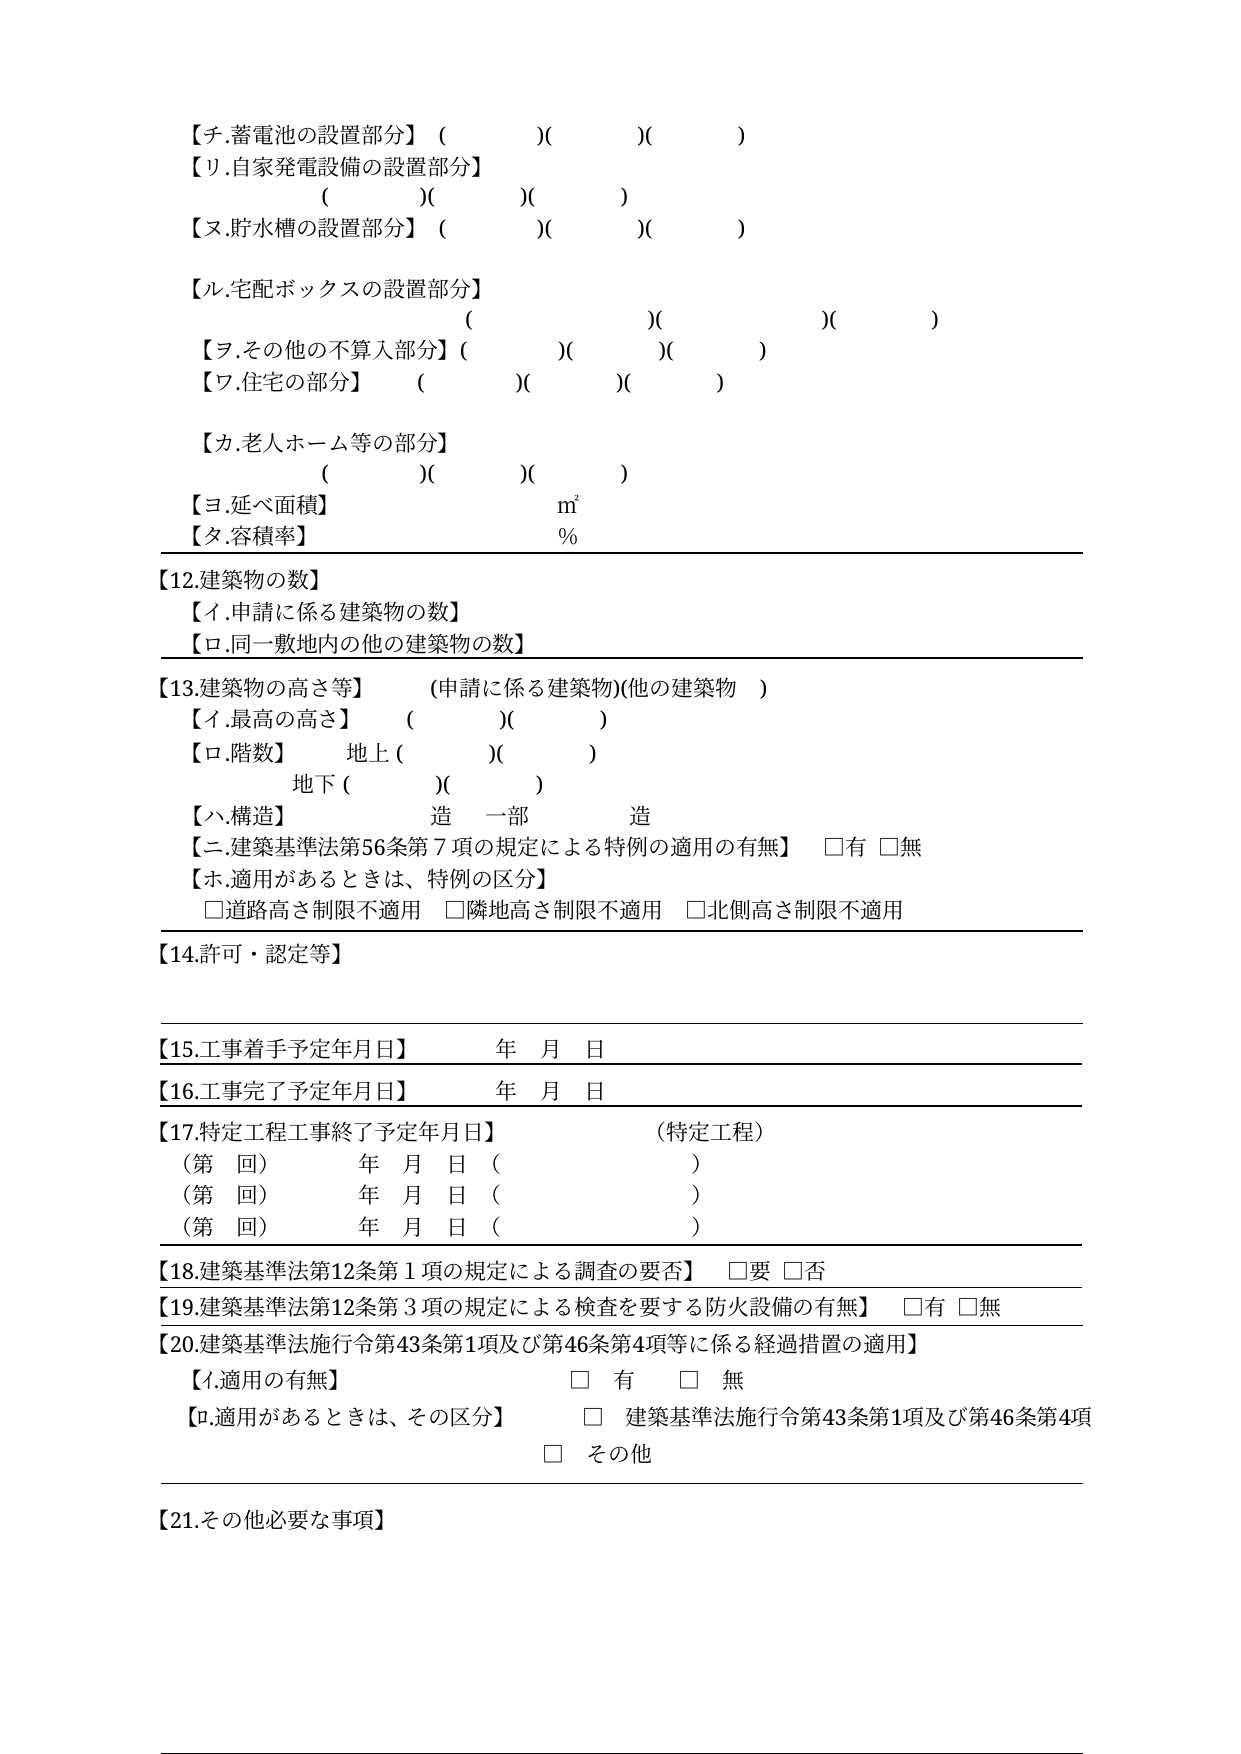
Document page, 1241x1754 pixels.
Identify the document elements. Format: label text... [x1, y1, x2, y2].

text 【13.建築物の高さ等】 (申請に係る建築物)(他の建築物 ) [148, 671, 1092, 702]
text 【ﾛ.適用があるときは、その区分】 □ 建築基準法施行令第43条第1項及び第46条第4項 [148, 1400, 1092, 1432]
text 【ホ.適用があるときは、特例の区分】 [148, 862, 1092, 894]
text 【ヨ.延べ面積】 ㎡ [148, 488, 1092, 519]
text 【ロ.同一敷地内の他の建築物の数】 [148, 627, 1092, 658]
text □道路高さ制限不適用 □隣地高さ制限不適用 □北側高さ制限不適用 [148, 894, 1092, 925]
text 【タ.容積率】 ％ [148, 519, 1092, 551]
text 【14.許可・認定等】 [148, 938, 1092, 969]
text ( )( )( ) [148, 458, 1092, 488]
text 【カ.老人ホーム等の部分】 [148, 427, 1092, 458]
text 地下 ( )( ) [148, 767, 1092, 799]
text 【ｲ.適用の有無】 □ 有 □ 無 [148, 1364, 1092, 1395]
text ( )( )( ) [148, 304, 1092, 334]
text 【19.建築基準法第12条第３項の規定による検査を要する防火設備の有無】 □有 □無 [148, 1291, 1092, 1322]
text 【ヌ.貯水槽の設置部分】 ( )( )( ) [148, 211, 1092, 243]
text 【ハ.構造】 造 一部 造 [148, 799, 1092, 831]
text 【チ.蓄電池の設置部分】 ( )( )( ) [148, 118, 1092, 150]
text 【17.特定工程工事終了予定年月日】 （特定工程） [148, 1116, 1092, 1147]
text 【ヲ.その他の不算入部分】( )( )( ) [148, 334, 1092, 365]
text 【ル.宅配ボックスの設置部分】 [148, 272, 1092, 304]
text 【15.工事着手予定年月日】 年 月 日 [148, 1032, 1092, 1064]
text 【20.建築基準法施行令第43条第1項及び第46条第4項等に係る経過措置の適用】 [148, 1327, 1092, 1359]
text 【16.工事完了予定年月日】 年 月 日 [148, 1074, 1092, 1106]
text （第 回） 年 月 日 （ ） [148, 1179, 1092, 1210]
text 【21.その他必要な事項】 [148, 1503, 1092, 1535]
text 【18.建築基準法第12条第１項の規定による調査の要否】 □要 □否 [148, 1254, 1092, 1286]
text 【リ.自家発電設備の設置部分】 [148, 150, 1092, 181]
text （第 回） 年 月 日 （ ） [148, 1210, 1092, 1242]
text □ その他 [148, 1437, 1092, 1468]
text ( )( )( ) [148, 181, 1092, 211]
text 【ニ.建築基準法第56条第７項の規定による特例の適用の有無】 □有 □無 [148, 831, 1092, 862]
text 【イ.最高の高さ】 ( )( ) [148, 702, 1092, 734]
text 【ロ.階数】 地上 ( )( ) [148, 734, 1092, 767]
text 【ワ.住宅の部分】 ( )( )( ) [148, 365, 1092, 397]
text 【12.建築物の数】 [148, 564, 1092, 595]
text （第 回） 年 月 日 （ ） [148, 1147, 1092, 1179]
text 【イ.申請に係る建築物の数】 [148, 595, 1092, 627]
